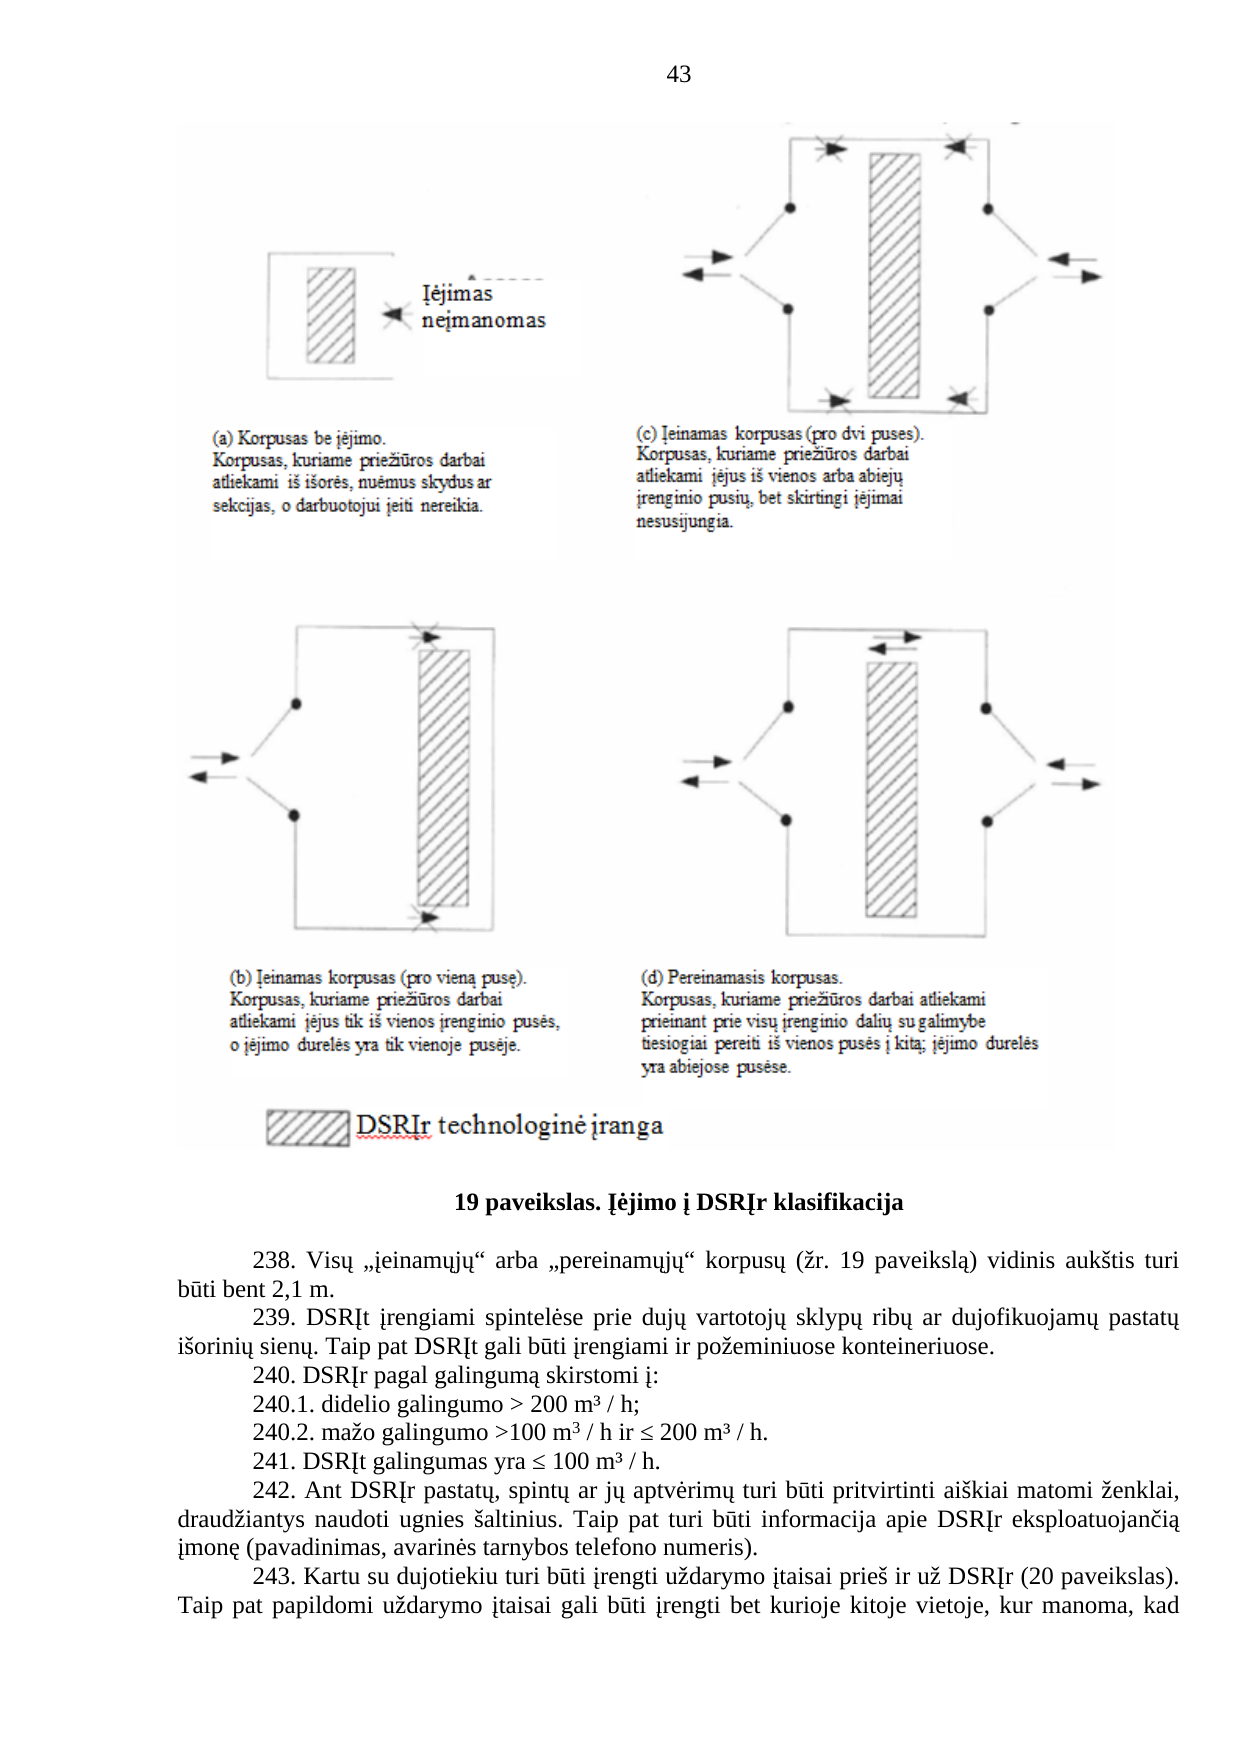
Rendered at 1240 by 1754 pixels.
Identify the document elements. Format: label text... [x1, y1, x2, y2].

text 240. DSRĮr pagal galingumą skirstomi į: [177, 1360, 1181, 1389]
text 19 paveikslas. Įėjimo į DSRĮr klasifikacija [177, 1187, 1181, 1216]
text 239. DSRĮt įrengiami spintelėse prie dujų vartotojų sklypų ribų ar dujofikuojamų pastatų išorinių sienų. Taip pat DSRĮt gali būti įrengiami ir požeminiuose konteineriuose. [177, 1302, 1181, 1360]
text 240.2. mažo galingumo >100 m3 / h ir ≤ 200 m³ / h. [252, 1417, 1181, 1446]
text 240.1. didelio galingumo > 200 m³ / h; [252, 1389, 1181, 1417]
text 241. DSRĮt galingumas yra ≤ 100 m³ / h. [177, 1446, 1181, 1475]
text 238. Visų „įeinamųjų“ arba „pereinamųjų“ korpusų (žr. 19 paveikslą) vidinis aukštis turi būti bent 2,1 m. [177, 1245, 1181, 1302]
text 243. Kartu su dujotiekiu turi būti įrengti uždarymo įtaisai prieš ir už DSRĮr (20 paveikslas). Taip pat papildomi uždarymo įtaisai gali būti įrengti bet kurioje kitoje vietoje, kur manoma, kad [177, 1561, 1181, 1619]
text 242. Ant DSRĮr pastatų, spintų ar jų aptvėrimų turi būti pritvirtinti aiškiai matomi ženklai, draudžiantys naudoti ugnies šaltinius. Taip pat turi būti informacija apie DSRĮr eksploatuojančią įmonę (pavadinimas, avarinės tarnybos telefono numeris). [177, 1475, 1181, 1561]
